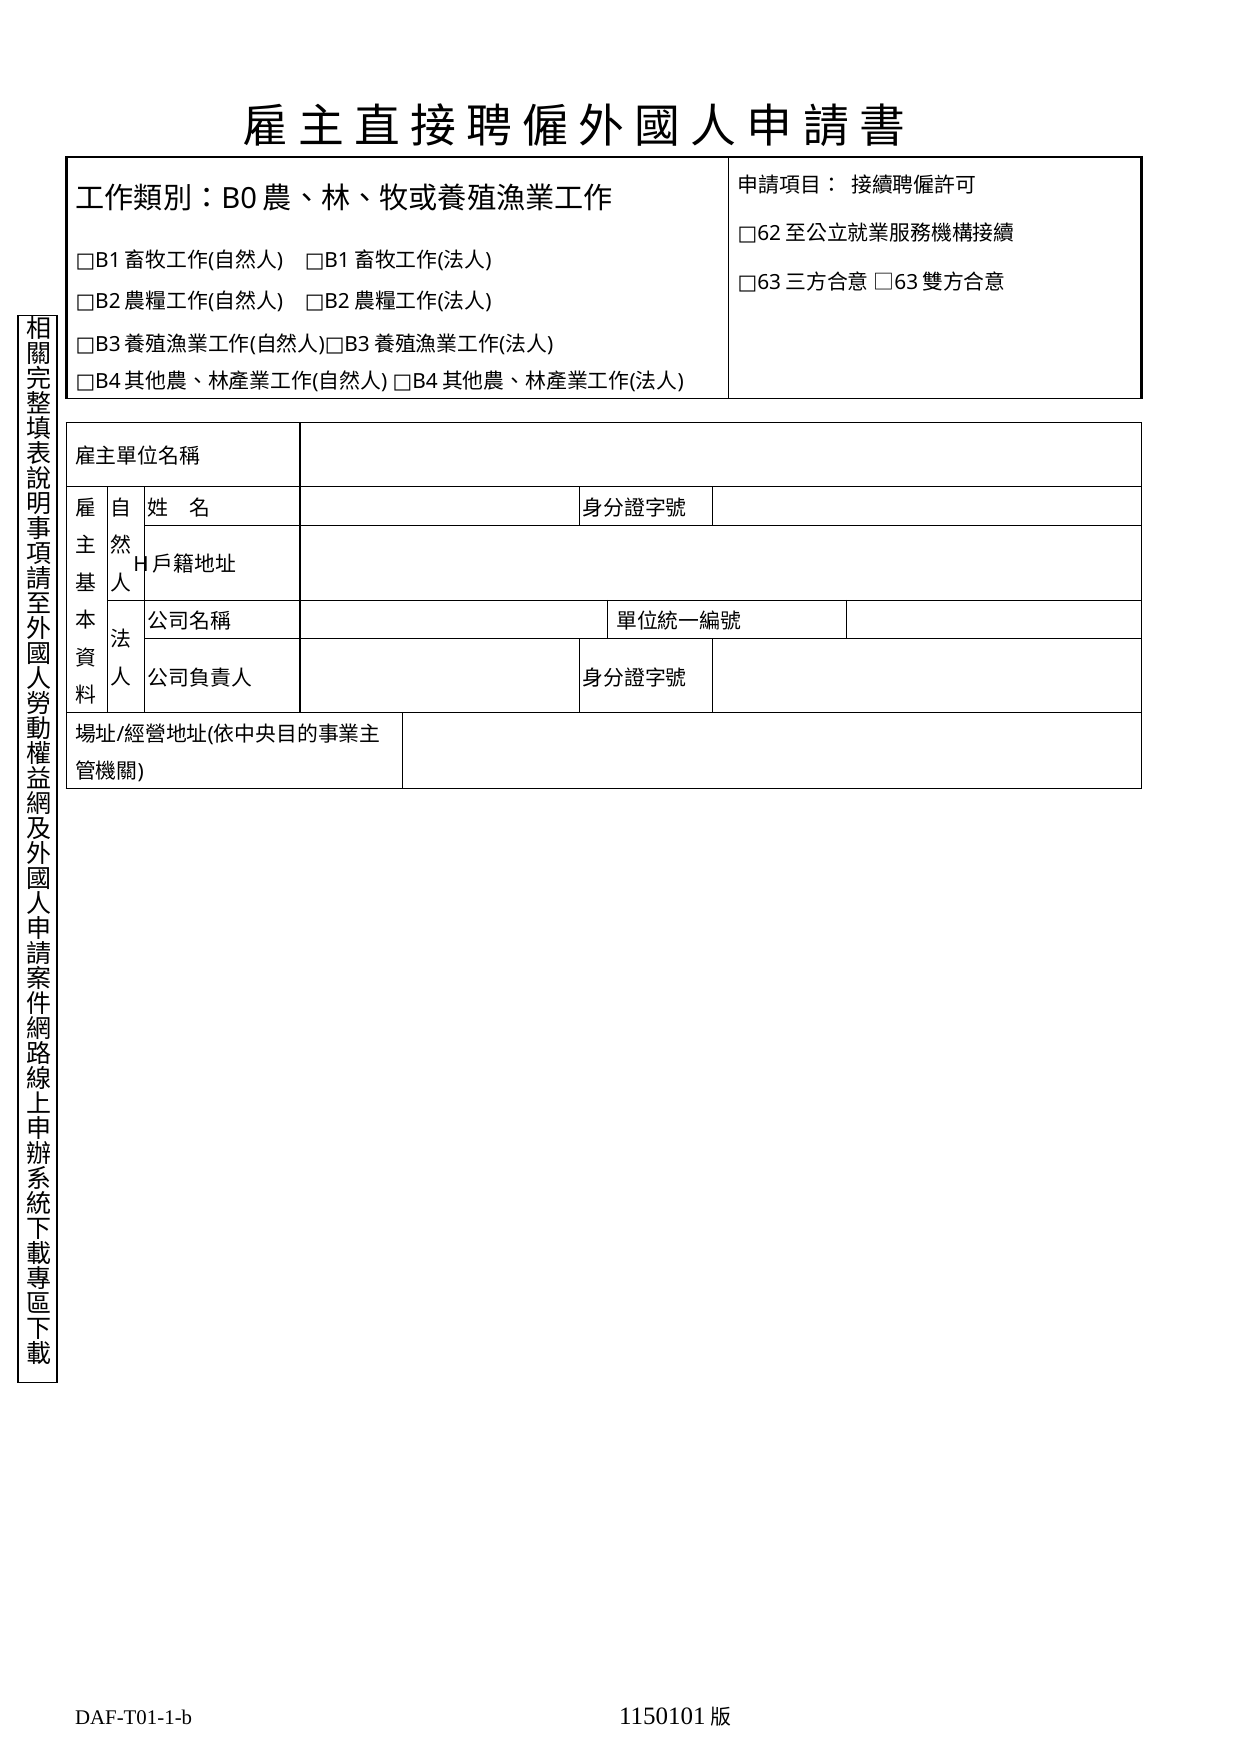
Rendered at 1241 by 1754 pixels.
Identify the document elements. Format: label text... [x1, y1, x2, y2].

table_cell [301, 601, 607, 638]
text 雇 主 直 接 聘 僱 外 國 人 申 請 書 [75, 89, 1071, 156]
table_header [301, 423, 1141, 486]
table_cell [713, 639, 1141, 712]
table_header 雇主單位名稱 [67, 423, 299, 486]
table_cell 姓 名 [145, 487, 299, 525]
table_header 工作類別：B0農、林、牧或養殖漁業工作 □B1畜牧工作(自然人) □B1畜牧工作(法人) □B2農糧工作(自然人) □B2農糧工作(法人) □B3養殖漁業工作(自然人)□B3養殖漁業工作(法人) □B4其他農、林產業工作(自然人) □B4其他農、林產業工作(法人) [68, 158, 728, 398]
table_header 申請項目： 接續聘僱許可 □62至公立就業服務機構接續 □63三方合意 □63雙方合意 [729, 158, 1140, 398]
table_cell 身分證字號 [580, 639, 712, 712]
table_cell 單位統一編號 [608, 601, 846, 638]
table_cell 身分證字號 [580, 487, 712, 525]
table_cell [847, 601, 1141, 638]
table_cell 自然人 [108, 487, 144, 600]
table_cell [713, 487, 1141, 525]
text 相關完整填表說明事項請至外國人勞動權益網及外國人申請案件網路線上申辦系統下載專區下載 [21, 315, 57, 1383]
table_cell 公司負責人 [145, 639, 299, 712]
table_cell [301, 526, 1141, 600]
table_cell H戶籍地址 [145, 526, 299, 600]
table_cell [301, 487, 579, 525]
table_cell [403, 713, 1141, 788]
table_cell 法人 [108, 601, 144, 712]
table_cell [301, 639, 579, 712]
table_cell 雇主基本資料 [67, 487, 107, 712]
table_cell 公司名稱 [145, 601, 299, 638]
table_cell 場址/經營地址(依中央目的事業主管機關) [67, 713, 402, 788]
